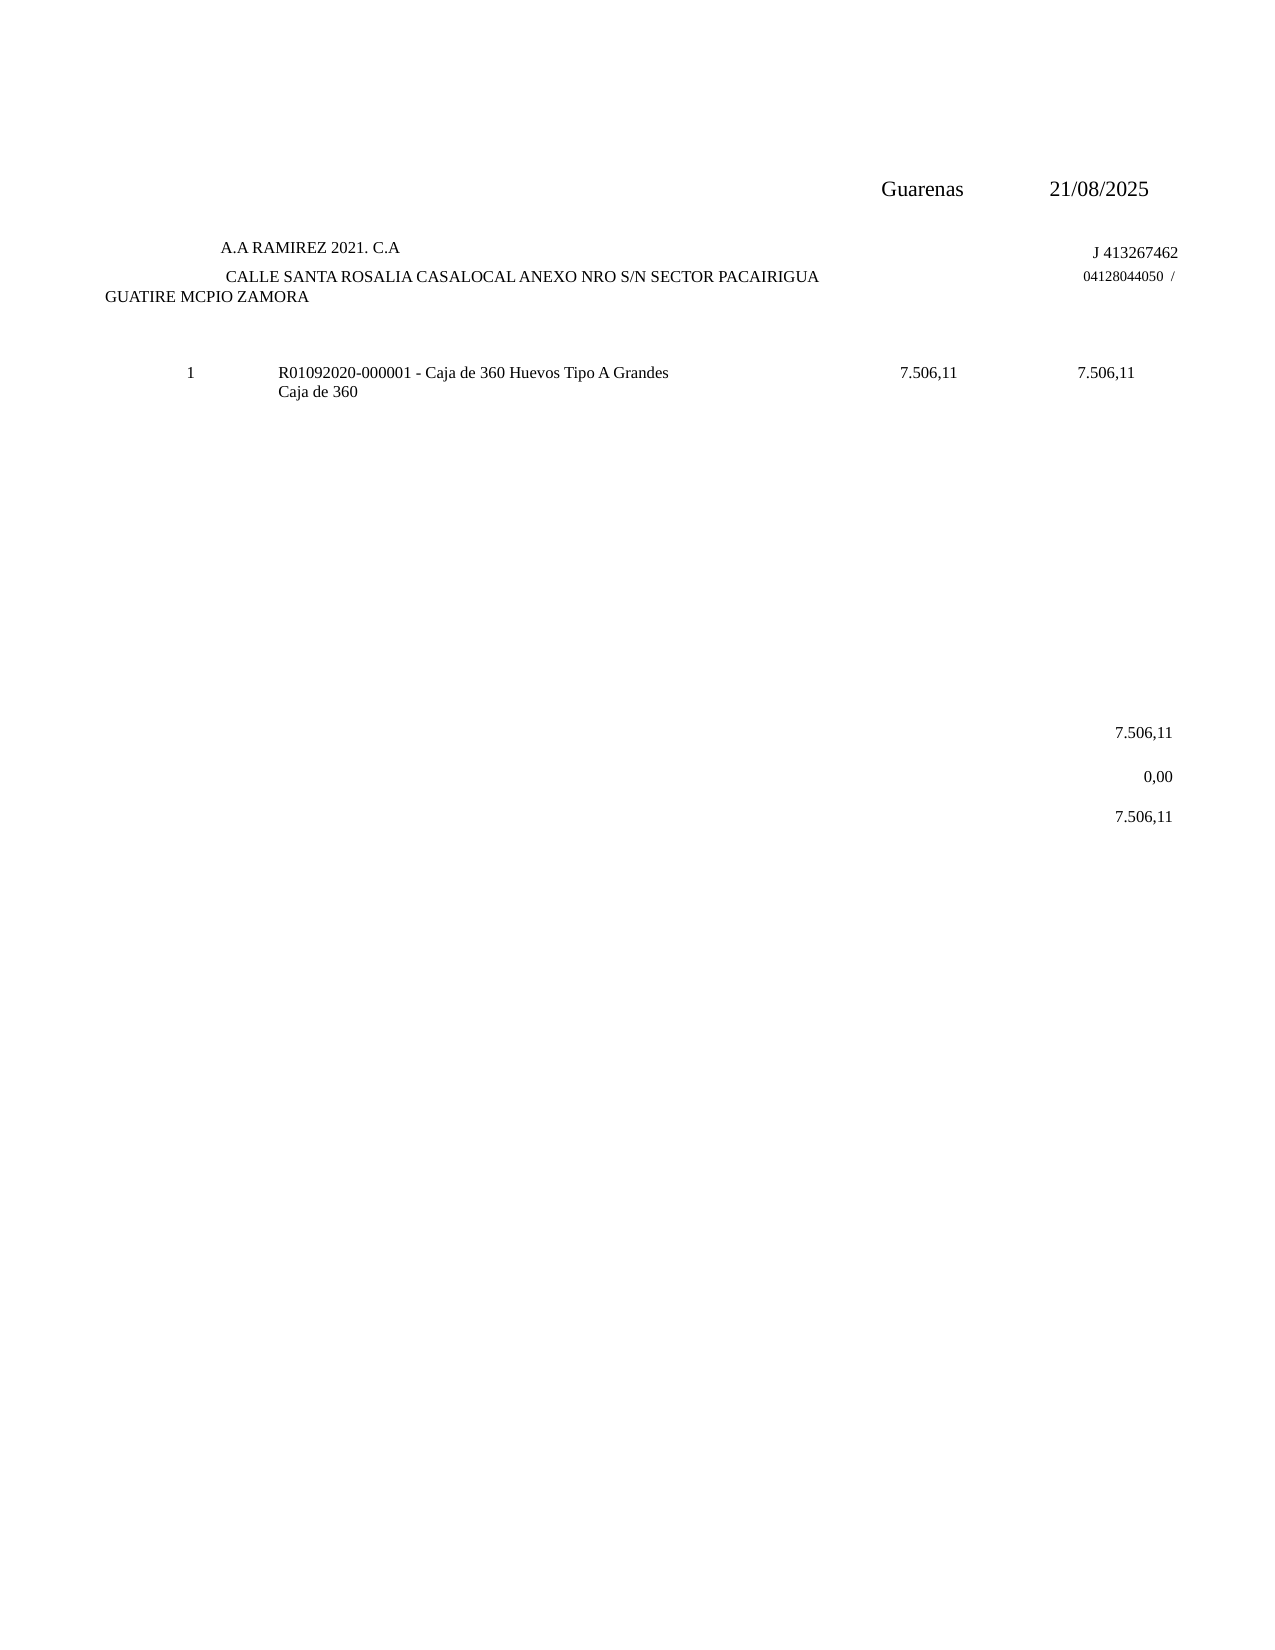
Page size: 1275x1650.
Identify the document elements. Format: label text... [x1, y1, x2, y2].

table_header 7.506,11 [1029, 363, 1183, 401]
table_cell CALLE SANTA ROSALIA CASALOCAL ANEXO NRO S/N SECTOR PACAIRIGUA GUATIRE MCPIO ZAMORA [105, 267, 886, 306]
text 0,00 [1020, 767, 1172, 786]
table_header 21/08/2025 [1008, 176, 1191, 202]
table_header 1 [103, 363, 278, 401]
table_header 7.506,11 [828, 363, 1029, 401]
table_header J 413267462 [886, 238, 1178, 267]
table_cell 04128044050 / [886, 267, 1178, 306]
table_header A.A RAMIREZ 2021. C.A [105, 238, 886, 267]
table_header R01092020-000001 - Caja de 360 Huevos Tipo A Grandes Caja de 360 [278, 363, 828, 401]
text 7.506,11 [1018, 723, 1172, 742]
table_header Guarenas [881, 176, 1008, 202]
text 7.506,11 [1021, 807, 1172, 826]
